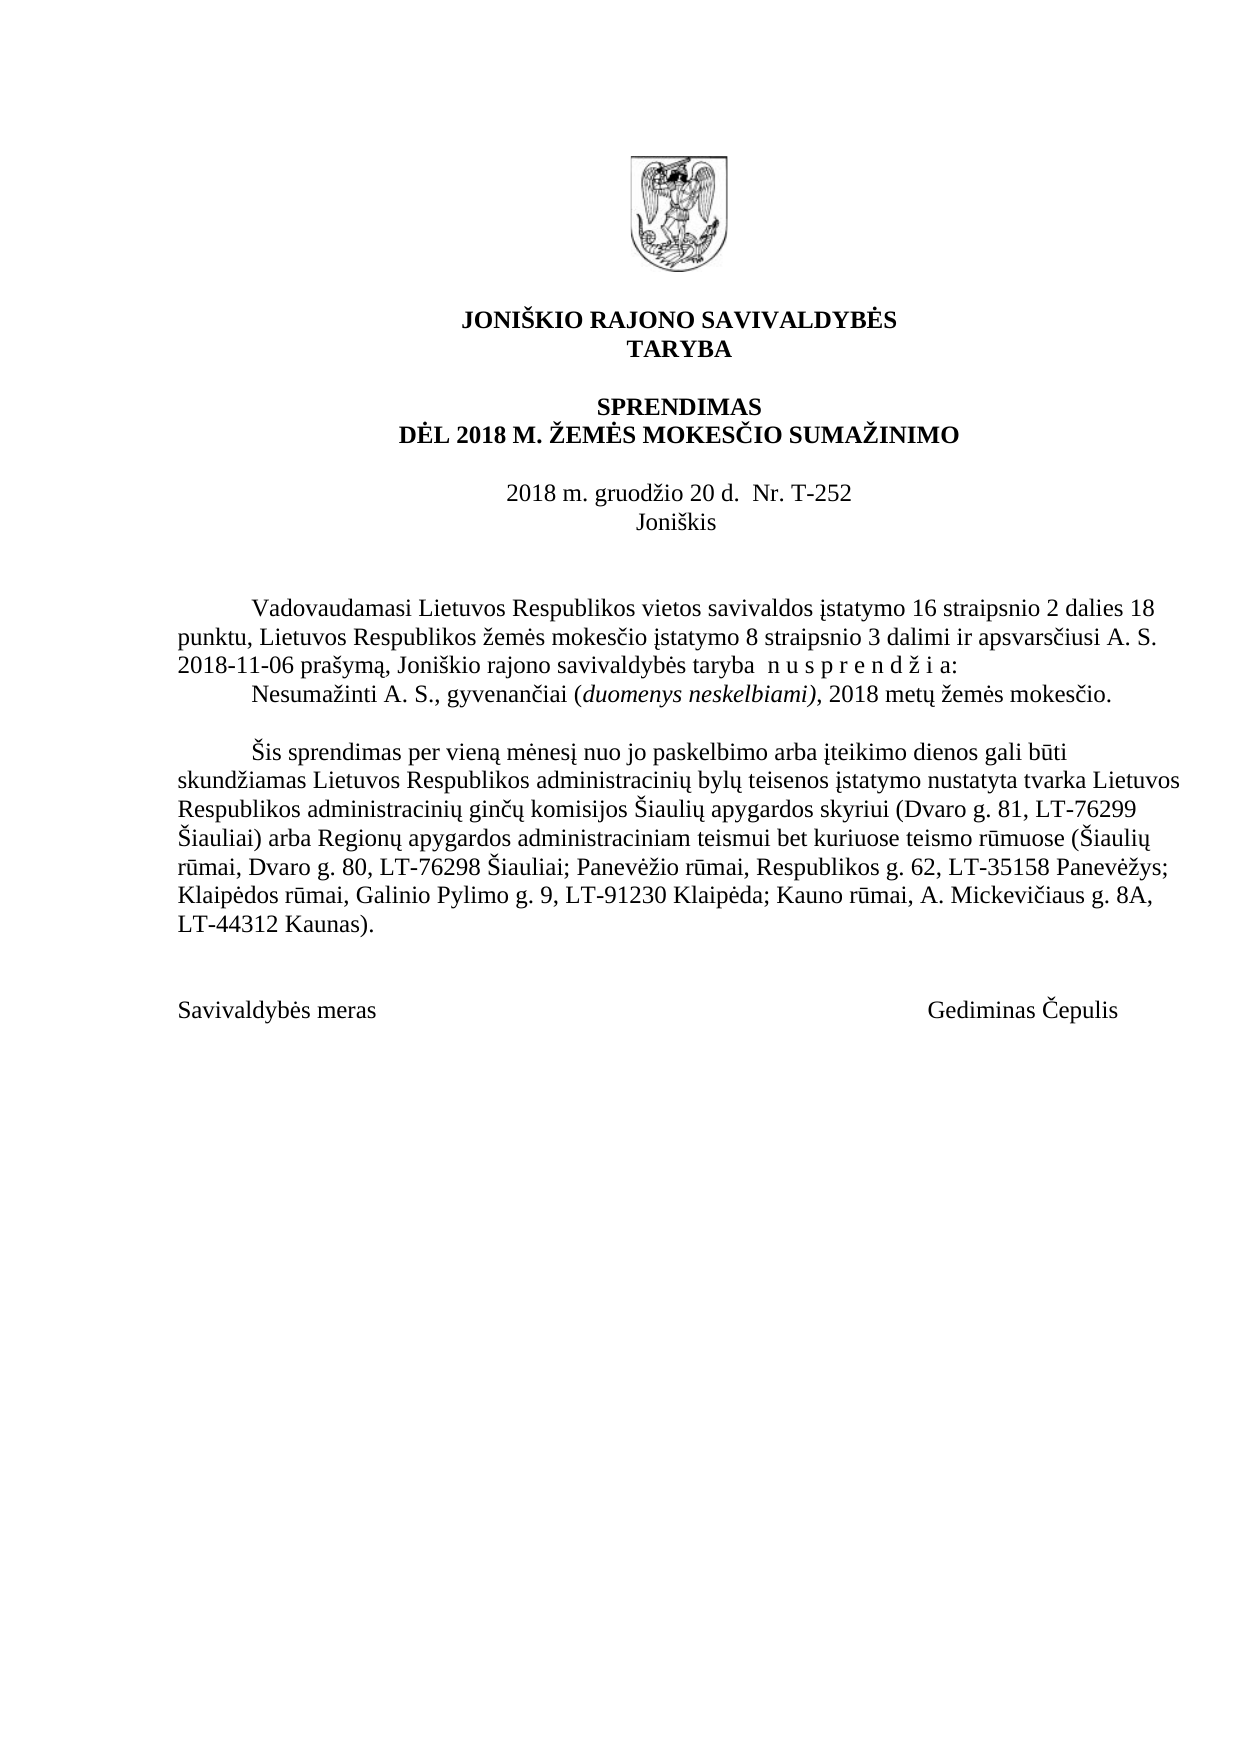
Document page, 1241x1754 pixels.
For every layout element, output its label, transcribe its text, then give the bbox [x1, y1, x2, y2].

text Šis sprendimas per vieną mėnesį nuo jo paskelbimo arba įteikimo dienos gali būti skundžiamas Lietuvos Respublikos administracinių bylų teisenos įstatymo nustatyta tvarka Lietuvos Respublikos administracinių ginčų komisijos Šiaulių apygardos skyriui (Dvaro g. 81, LT-76299 Šiauliai) arba Regionų apygardos administraciniam teismui bet kuriuose teismo rūmuose (Šiaulių rūmai, Dvaro g. 80, LT-76298 Šiauliai; Panevėžio rūmai, Respublikos g. 62, LT-35158 Panevėžys; Klaipėdos rūmai, Galinio Pylimo g. 9, LT-91230 Klaipėda; Kauno rūmai, A. Mickevičiaus g. 8A, LT-44312 Kaunas). [177, 737, 1181, 938]
text Joniškio rajono savivaldybės TARYBA [177, 305, 1181, 363]
text SPRENDIMAS [177, 392, 1181, 420]
text Vadovaudamasi Lietuvos Respublikos vietos savivaldos įstatymo 16 straipsnio 2 dalies 18 punktu, Lietuvos Respublikos žemės mokesčio įstatymo 8 straipsnio 3 dalimi ir apsvarsčiusi A. S. 2018-11-06 prašymą, Joniškio rajono savivaldybės taryba nusprendžia: [177, 593, 1181, 679]
text Savivaldybės meras Gediminas Čepulis [177, 995, 1181, 1024]
text Nesumažinti A. S., gyvenančiai (duomenys neskelbiami), 2018 metų žemės mokesčio. [177, 679, 1181, 708]
text DĖL 2018 M. ŽEMĖS MOKESČIO SUMAŽINIMO [177, 420, 1181, 449]
text Joniškis [177, 507, 1181, 535]
text 2018 m. gruodžio 20 d. Nr. T-252 [177, 478, 1181, 507]
